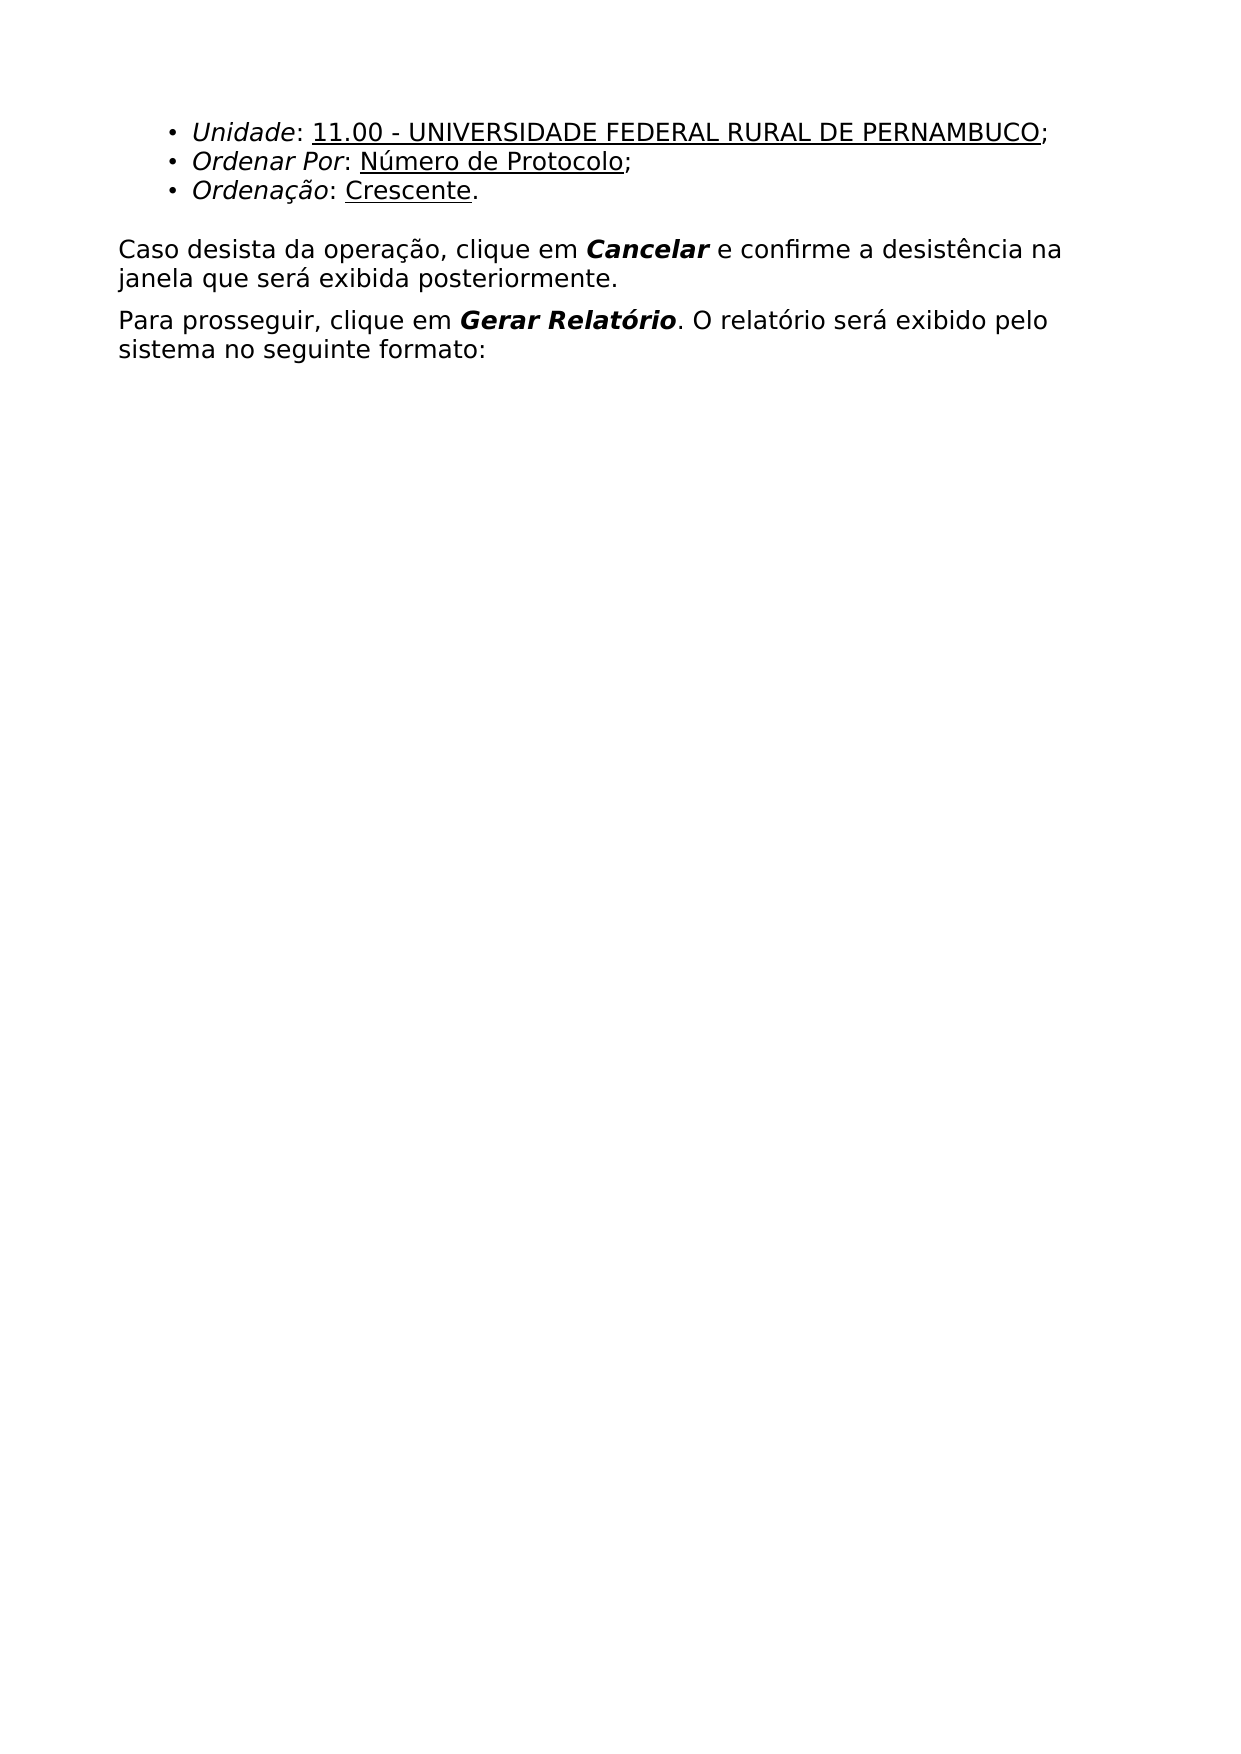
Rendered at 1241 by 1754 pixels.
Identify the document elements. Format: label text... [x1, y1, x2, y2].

text Caso desista da operação, clique em Cancelar e confirme a desistência na janela que será exibida posteriormente. [118, 235, 1122, 293]
list Unidade: 11.00 - UNIVERSIDADE FEDERAL RURAL DE PERNAMBUCO; [177, 118, 1122, 147]
list Ordenar Por: Número de Protocolo; [177, 147, 1122, 176]
list Ordenação: Crescente. [177, 176, 1122, 206]
text Para prosseguir, clique em Gerar Relatório. O relatório será exibido pelo sistema no seguinte formato: [118, 306, 1122, 364]
